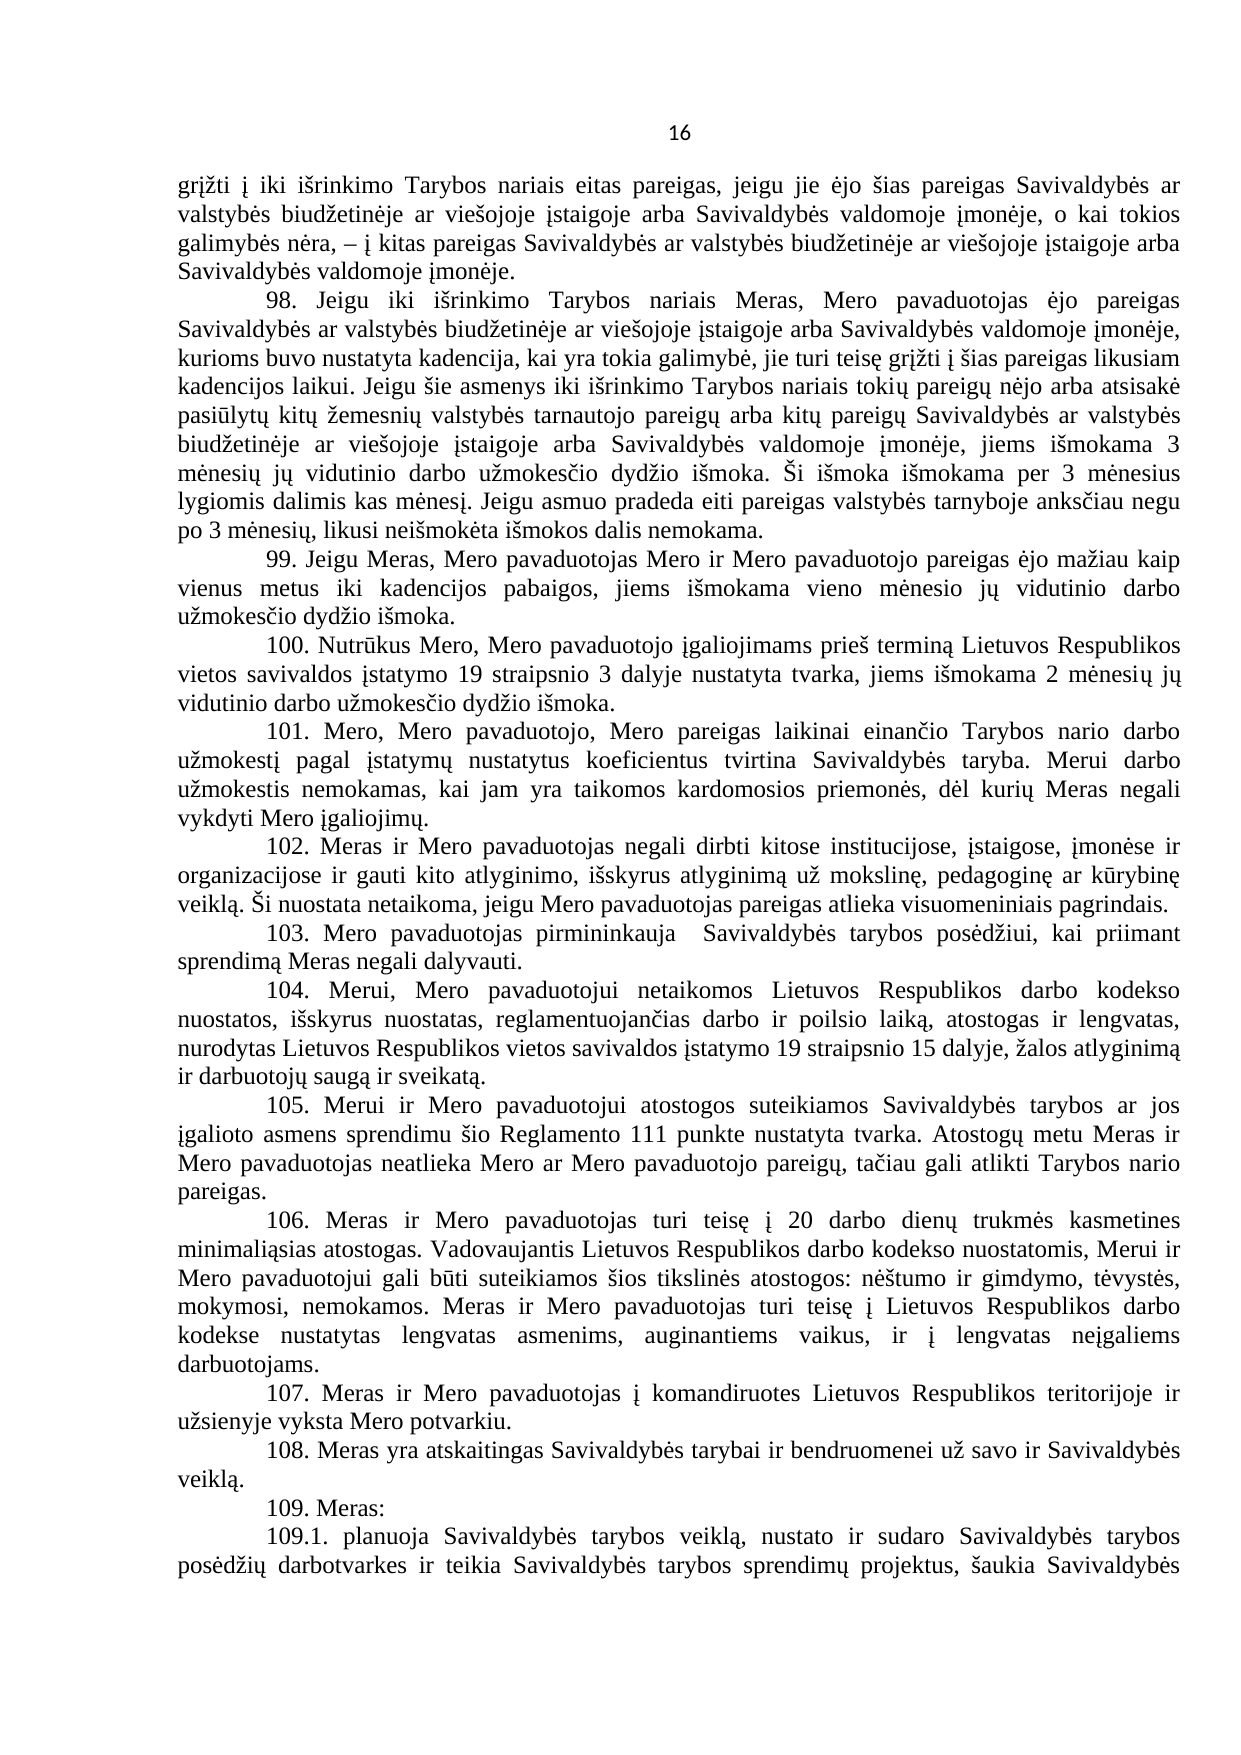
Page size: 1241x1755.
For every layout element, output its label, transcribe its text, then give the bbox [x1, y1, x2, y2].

text 109. Meras: [177, 1493, 1181, 1521]
text 102. Meras ir Mero pavaduotojas negali dirbti kitose institucijose, įstaigose, įmonėse ir organizacijose ir gauti kito atlyginimo, išskyrus atlyginimą už mokslinę, pedagoginę ar kūrybinę veiklą. Ši nuostata netaikoma, jeigu Mero pavaduotojas pareigas atlieka visuomeniniais pagrindais. [177, 831, 1181, 918]
text 105. Merui ir Mero pavaduotojui atostogos suteikiamos Savivaldybės tarybos ar jos įgalioto asmens sprendimu šio Reglamento 111 punkte nustatyta tvarka. Atostogų metu Meras ir Mero pavaduotojas neatlieka Mero ar Mero pavaduotojo pareigų, tačiau gali atlikti Tarybos nario pareigas. [177, 1090, 1181, 1205]
text 107. Meras ir Mero pavaduotojas į komandiruotes Lietuvos Respublikos teritorijoje ir užsienyje vyksta Mero potvarkiu. [177, 1378, 1181, 1435]
text 99. Jeigu Meras, Mero pavaduotojas Mero ir Mero pavaduotojo pareigas ėjo mažiau kaip vienus metus iki kadencijos pabaigos, jiems išmokama vieno mėnesio jų vidutinio darbo užmokesčio dydžio išmoka. [177, 544, 1181, 630]
text grįžti į iki išrinkimo Tarybos nariais eitas pareigas, jeigu jie ėjo šias pareigas Savivaldybės ar valstybės biudžetinėje ar viešojoje įstaigoje arba Savivaldybės valdomoje įmonėje, o kai tokios galimybės nėra, – į kitas pareigas Savivaldybės ar valstybės biudžetinėje ar viešojoje įstaigoje arba Savivaldybės valdomoje įmonėje. [177, 170, 1181, 285]
text 106. Meras ir Mero pavaduotojas turi teisę į 20 darbo dienų trukmės kasmetines minimaliąsias atostogas. Vadovaujantis Lietuvos Respublikos darbo kodekso nuostatomis, Merui ir Mero pavaduotojui gali būti suteikiamos šios tikslinės atostogos: nėštumo ir gimdymo, tėvystės, mokymosi, nemokamos. Meras ir Mero pavaduotojas turi teisę į Lietuvos Respublikos darbo kodekse nustatytas lengvatas asmenims, auginantiems vaikus, ir į lengvatas neįgaliems darbuotojams. [177, 1205, 1181, 1378]
text 101. Mero, Mero pavaduotojo, Mero pareigas laikinai einančio Tarybos nario darbo užmokestį pagal įstatymų nustatytus koeficientus tvirtina Savivaldybės taryba. Merui darbo užmokestis nemokamas, kai jam yra taikomos kardomosios priemonės, dėl kurių Meras negali vykdyti Mero įgaliojimų. [177, 716, 1181, 831]
text 103. Mero pavaduotojas pirmininkauja Savivaldybės tarybos posėdžiui, kai priimant sprendimą Meras negali dalyvauti. [177, 918, 1181, 975]
text 98. Jeigu iki išrinkimo Tarybos nariais Meras, Mero pavaduotojas ėjo pareigas Savivaldybės ar valstybės biudžetinėje ar viešojoje įstaigoje arba Savivaldybės valdomoje įmonėje, kurioms buvo nustatyta kadencija, kai yra tokia galimybė, jie turi teisę grįžti į šias pareigas likusiam kadencijos laikui. Jeigu šie asmenys iki išrinkimo Tarybos nariais tokių pareigų nėjo arba atsisakė pasiūlytų kitų žemesnių valstybės tarnautojo pareigų arba kitų pareigų Savivaldybės ar valstybės biudžetinėje ar viešojoje įstaigoje arba Savivaldybės valdomoje įmonėje, jiems išmokama 3 mėnesių jų vidutinio darbo užmokesčio dydžio išmoka. Ši išmoka išmokama per 3 mėnesius lygiomis dalimis kas mėnesį. Jeigu asmuo pradeda eiti pareigas valstybės tarnyboje anksčiau negu po 3 mėnesių, likusi neišmokėta išmokos dalis nemokama. [177, 285, 1181, 544]
text 100. Nutrūkus Mero, Mero pavaduotojo įgaliojimams prieš terminą Lietuvos Respublikos vietos savivaldos įstatymo 19 straipsnio 3 dalyje nustatyta tvarka, jiems išmokama 2 mėnesių jų vidutinio darbo užmokesčio dydžio išmoka. [177, 630, 1181, 716]
text 109.1. planuoja Savivaldybės tarybos veiklą, nustato ir sudaro Savivaldybės tarybos posėdžių darbotvarkes ir teikia Savivaldybės tarybos sprendimų projektus, šaukia Savivaldybės [177, 1521, 1181, 1579]
text 104. Merui, Mero pavaduotojui netaikomos Lietuvos Respublikos darbo kodekso nuostatos, išskyrus nuostatas, reglamentuojančias darbo ir poilsio laiką, atostogas ir lengvatas, nurodytas Lietuvos Respublikos vietos savivaldos įstatymo 19 straipsnio 15 dalyje, žalos atlyginimą ir darbuotojų saugą ir sveikatą. [177, 975, 1181, 1090]
text 108. Meras yra atskaitingas Savivaldybės tarybai ir bendruomenei už savo ir Savivaldybės veiklą. [177, 1435, 1181, 1493]
